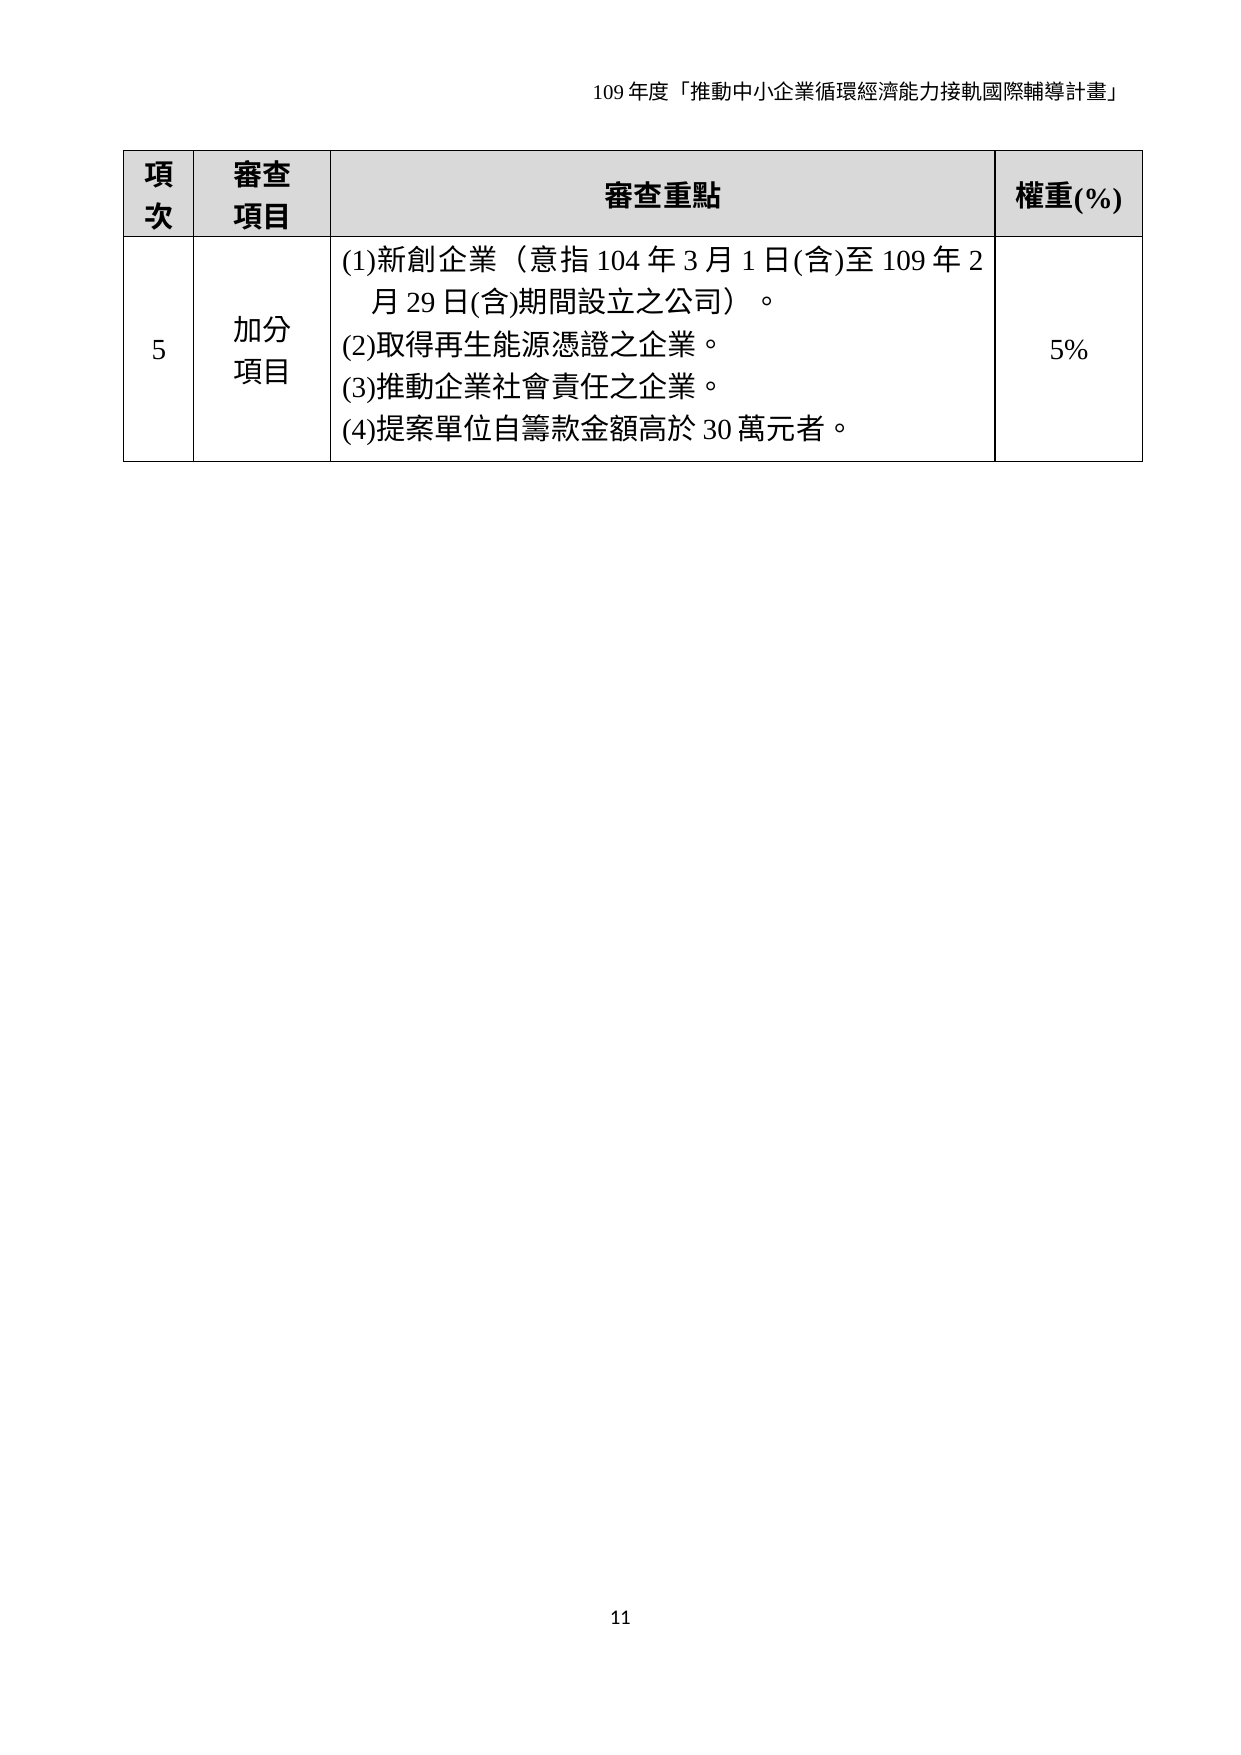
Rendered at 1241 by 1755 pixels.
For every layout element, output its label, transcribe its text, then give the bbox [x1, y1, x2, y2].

table_header 項次 [124, 151, 193, 236]
table_cell 加分 項目 [194, 237, 330, 461]
table_cell 5% [996, 237, 1142, 461]
table_cell (1)新創企業（意指104年3月1日(含)至109年2月29日(含)期間設立之公司）。 (2)取得再生能源憑證之企業。 (3)推動企業社會責任之企業。 (4)提案單位自籌款金額高於30萬元者。 [331, 237, 994, 461]
table_header 權重(%) [996, 151, 1142, 236]
table_header 審查重點 [331, 151, 994, 236]
table_header 審查 項目 [194, 151, 330, 236]
table_cell 5 [124, 237, 193, 461]
